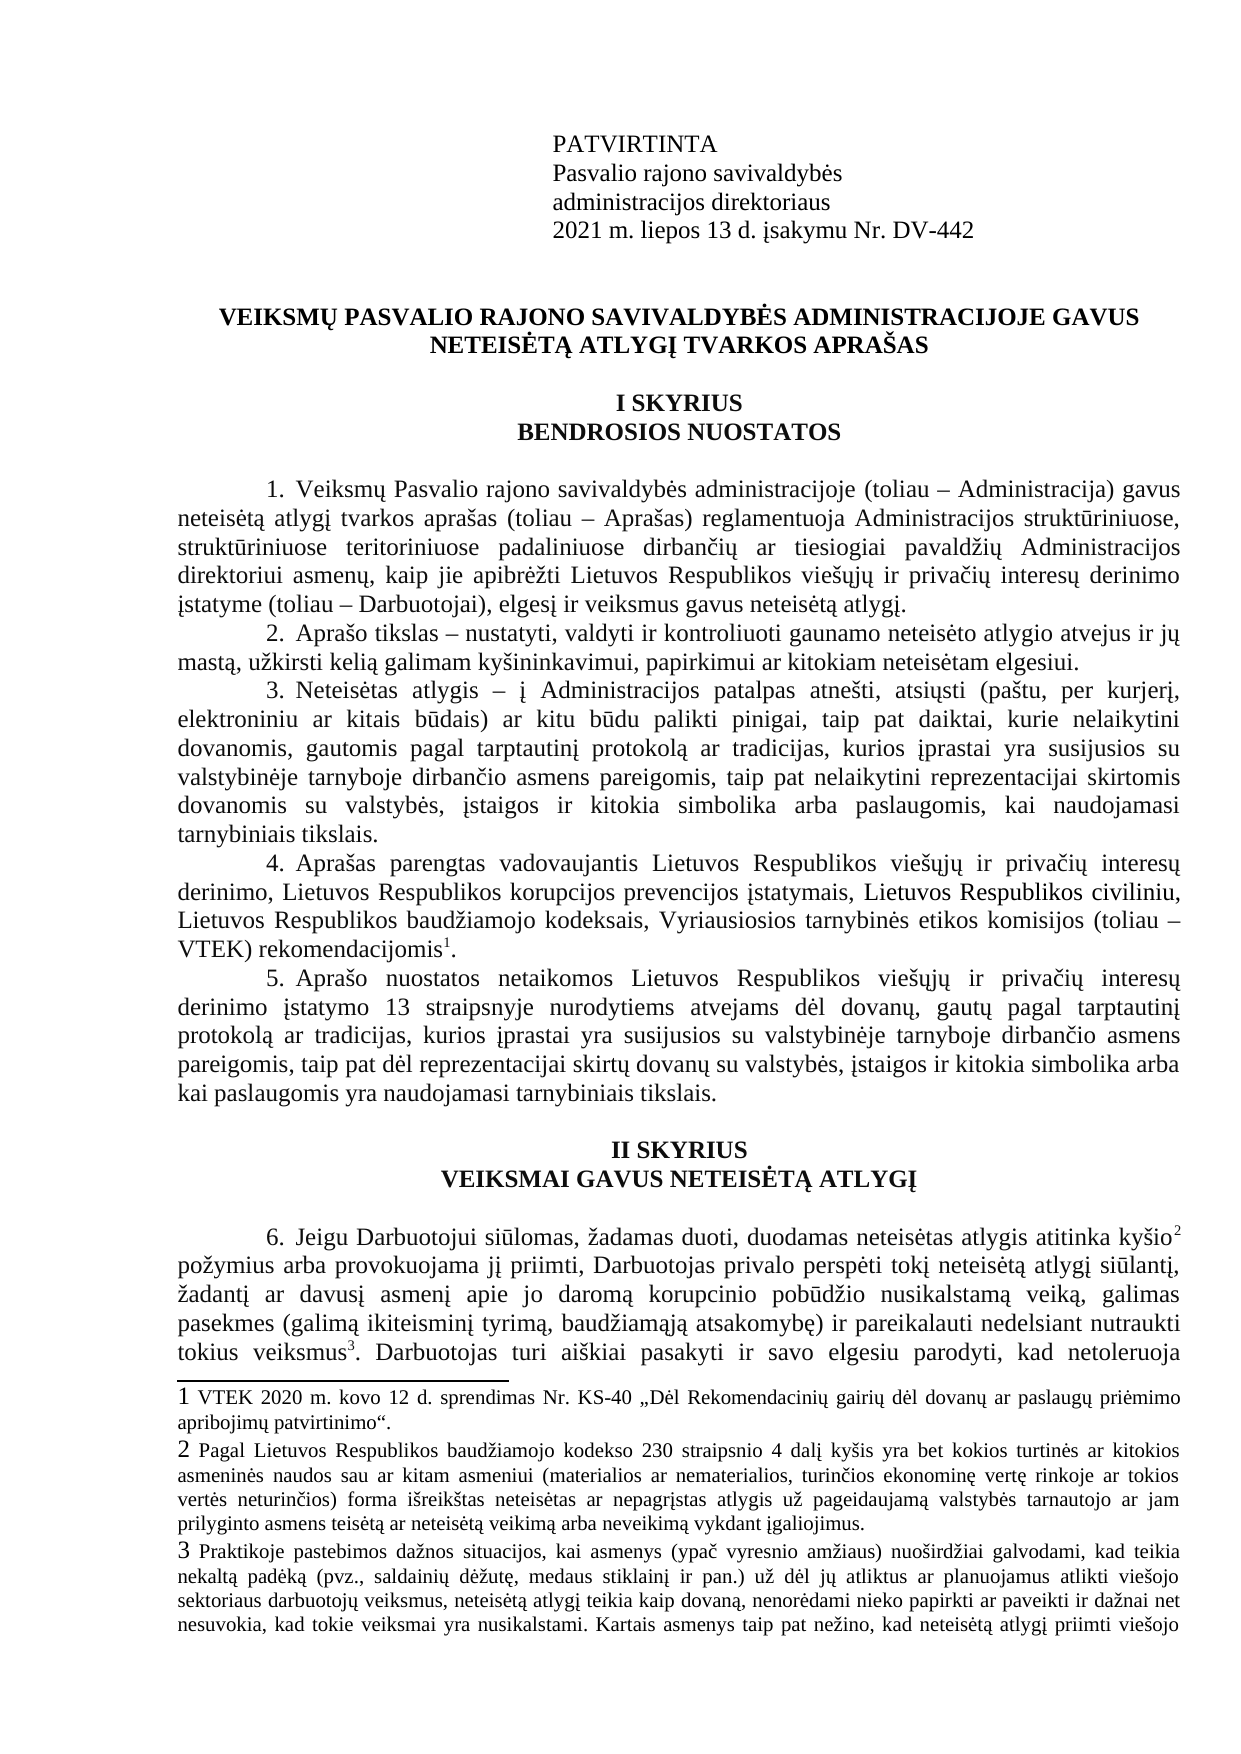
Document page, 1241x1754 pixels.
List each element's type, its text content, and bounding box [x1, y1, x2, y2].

text VEIKSMAI GAVUS NETEISĖTĄ ATLYGĮ [177, 1164, 1181, 1193]
text Pasvalio rajono savivaldybės [177, 158, 1181, 187]
text PATVIRTINTA [177, 129, 1181, 158]
text Praktikoje pastebimos dažnos situacijos, kai asmenys (ypač vyresnio amžiaus) nuoširdžiai galvodami, kad teikia nekaltą padėką (pvz., saldainių dėžutę, medaus stiklainį ir pan.) už dėl jų atliktus ar planuojamus atlikti viešojo sektoriaus darbuotojų veiksmus, neteisėtą atlygį teikia kaip dovaną, nenorėdami nieko papirkti ar paveikti ir dažnai net nesuvokia, kad tokie veiksmai yra nusikalstami. Kartais asmenys taip pat nežino, kad neteisėtą atlygį priimti viešojo [177, 1535, 1181, 1636]
text VTEK 2020 m. kovo 12 d. sprendimas Nr. KS-40 „Dėl Rekomendacinių gairių dėl dovanų ar paslaugų priėmimo apribojimų patvirtinimo“. [177, 1381, 1181, 1434]
text administracijos direktoriaus [177, 187, 1181, 215]
text Pagal Lietuvos Respublikos baudžiamojo kodekso 230 straipsnio 4 dalį kyšis yra bet kokios turtinės ar kitokios asmeninės naudos sau ar kitam asmeniui (materialios ar nematerialios, turinčios ekonominę vertę rinkoje ar tokios vertės neturinčios) forma išreikštas neteisėtas ar nepagrįstas atlygis už pageidaujamą valstybės tarnautojo ar jam prilyginto asmens teisėtą ar neteisėtą veikimą arba neveikimą vykdant įgaliojimus. [177, 1434, 1181, 1535]
text 6. Jeigu Darbuotojui siūlomas, žadamas duoti, duodamas neteisėtas atlygis atitinka kyšio požymius arba provokuojama jį priimti, Darbuotojas privalo perspėti tokį neteisėtą atlygį siūlantį, žadantį ar davusį asmenį apie jo daromą korupcinio pobūdžio nusikalstamą veiką, galimas pasekmes (galimą ikiteisminį tyrimą, baudžiamąją atsakomybę) ir pareikalauti nedelsiant nutraukti tokius veiksmus. Darbuotojas turi aiškiai pasakyti ir savo elgesiu parodyti, kad netoleruoja [177, 1222, 1181, 1365]
text VEIKSMŲ PASVALIO RAJONO SAVIVALDYBĖS ADMINISTRACIJOJE GAVUS NETEISĖTĄ ATLYGĮ TVARKOS APRAŠAS [177, 302, 1181, 359]
text 3. Neteisėtas atlygis – į Administracijos patalpas atnešti, atsiųsti (paštu, per kurjerį, elektroniniu ar kitais būdais) ar kitu būdu palikti pinigai, taip pat daiktai, kurie nelaikytini dovanomis, gautomis pagal tarptautinį protokolą ar tradicijas, kurios įprastai yra susijusios su valstybinėje tarnyboje dirbančio asmens pareigomis, taip pat nelaikytini reprezentacijai skirtomis dovanomis su valstybės, įstaigos ir kitokia simbolika arba paslaugomis, kai naudojamasi tarnybiniais tikslais. [177, 675, 1181, 848]
text BENDROSIOS NUOSTATOS [177, 417, 1181, 445]
text 4. Aprašas parengtas vadovaujantis Lietuvos Respublikos viešųjų ir privačių interesų derinimo, Lietuvos Respublikos korupcijos prevencijos įstatymais, Lietuvos Respublikos civiliniu, Lietuvos Respublikos baudžiamojo kodeksais, Vyriausiosios tarnybinės etikos komisijos (toliau – VTEK) rekomendacijomis. [177, 848, 1181, 963]
text 2021 m. liepos 13 d. įsakymu Nr. DV-442 [477, 215, 1181, 244]
text 1. Veiksmų Pasvalio rajono savivaldybės administracijoje (toliau – Administracija) gavus neteisėtą atlygį tvarkos aprašas (toliau – Aprašas) reglamentuoja Administracijos struktūriniuose, struktūriniuose teritoriniuose padaliniuose dirbančių ar tiesiogiai pavaldžių Administracijos direktoriui asmenų, kaip jie apibrėžti Lietuvos Respublikos viešųjų ir privačių interesų derinimo įstatyme (toliau – Darbuotojai), elgesį ir veiksmus gavus neteisėtą atlygį. [177, 474, 1181, 618]
text II SKYRIUS [177, 1135, 1181, 1164]
text 5. Aprašo nuostatos netaikomos Lietuvos Respublikos viešųjų ir privačių interesų derinimo įstatymo 13 straipsnyje nurodytiems atvejams dėl dovanų, gautų pagal tarptautinį protokolą ar tradicijas, kurios įprastai yra susijusios su valstybinėje tarnyboje dirbančio asmens pareigomis, taip pat dėl reprezentacijai skirtų dovanų su valstybės, įstaigos ir kitokia simbolika arba kai paslaugomis yra naudojamasi tarnybiniais tikslais. [177, 963, 1181, 1107]
text 2. Aprašo tikslas – nustatyti, valdyti ir kontroliuoti gaunamo neteisėto atlygio atvejus ir jų mastą, užkirsti kelią galimam kyšininkavimui, papirkimui ar kitokiam neteisėtam elgesiui. [177, 618, 1181, 675]
text I SKYRIUS [177, 388, 1181, 417]
